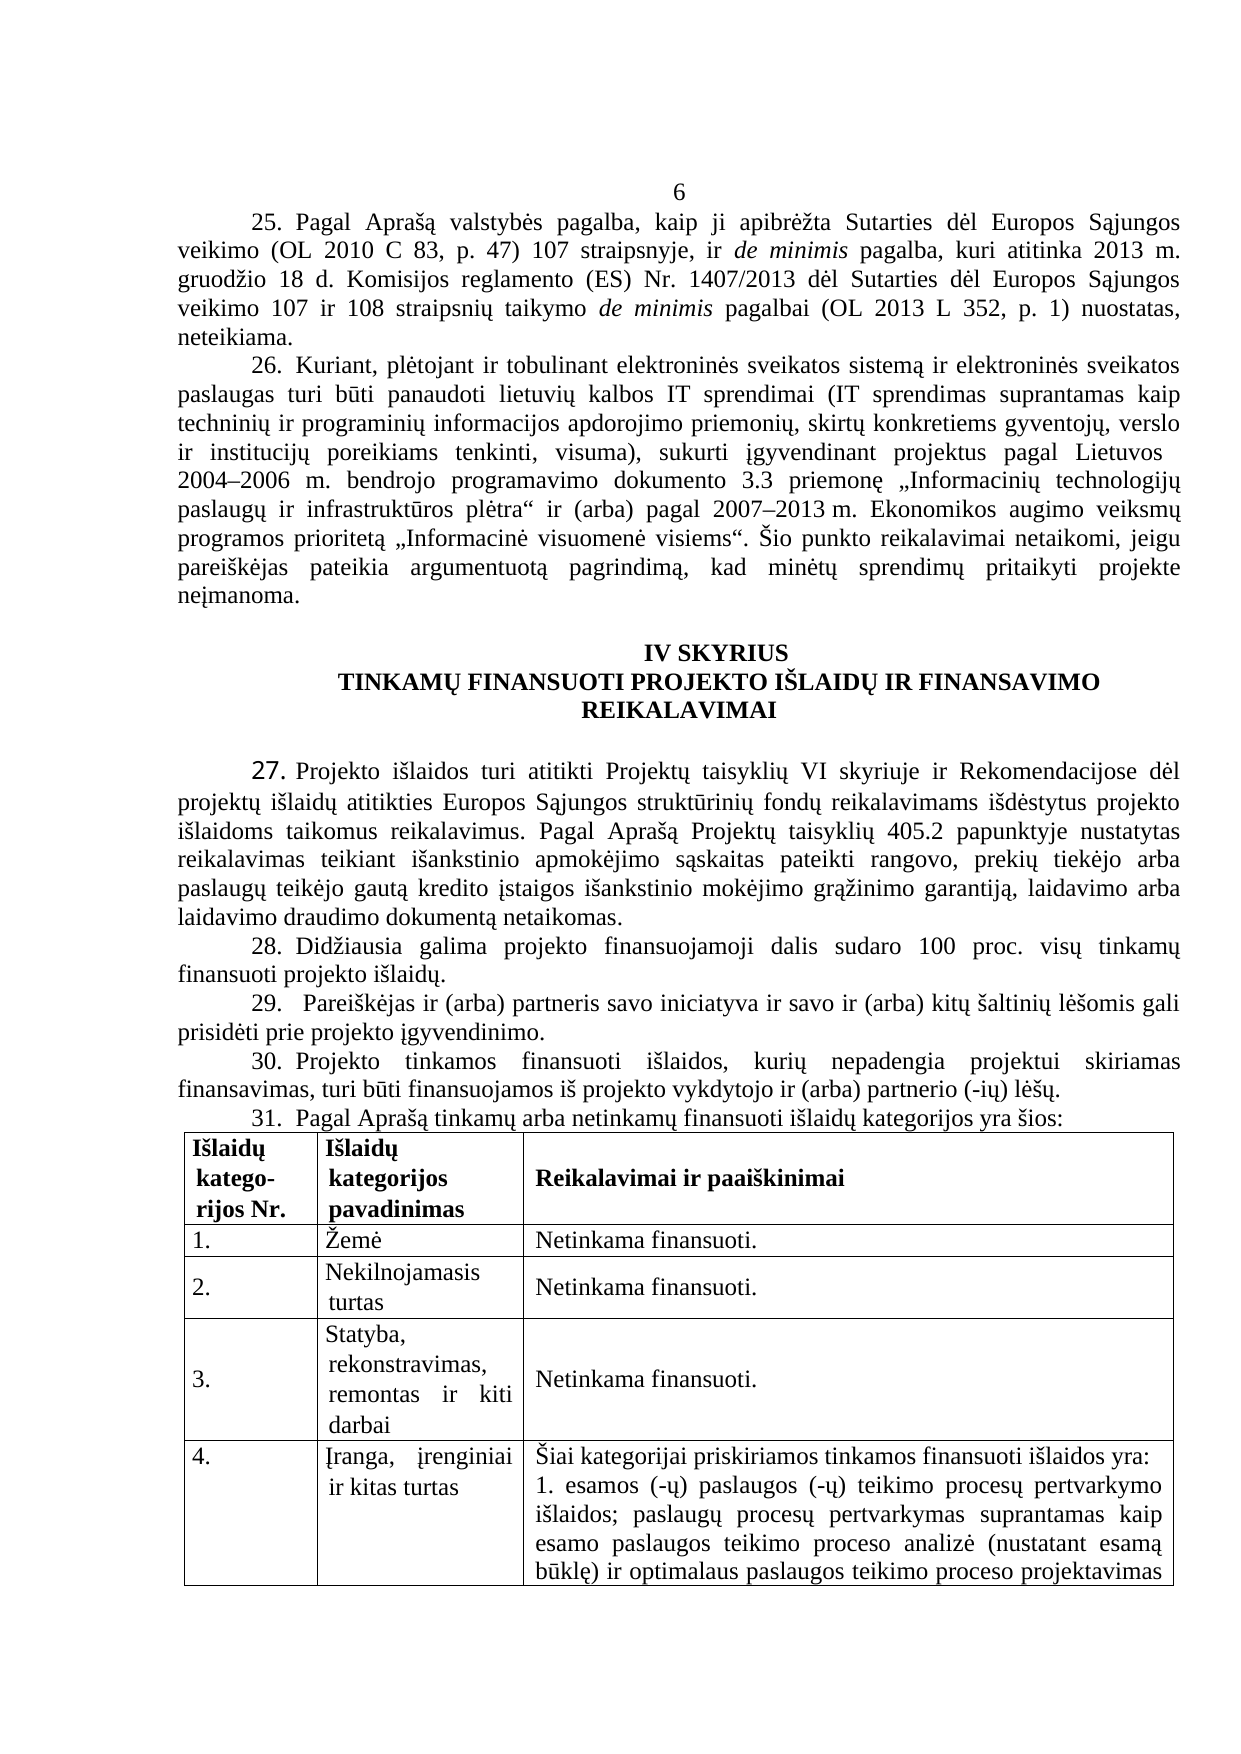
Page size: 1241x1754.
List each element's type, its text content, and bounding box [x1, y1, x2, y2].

table_cell 1. [185, 1225, 317, 1256]
table_cell Netinkama finansuoti. [524, 1319, 1173, 1440]
table_cell 3. [185, 1319, 317, 1440]
table_cell Statyba, rekonstravimas, remontas ir kiti darbai [318, 1319, 523, 1440]
text 31. Pagal Aprašą tinkamų arba netinkamų finansuoti išlaidų kategorijos yra šios: [177, 1103, 1181, 1132]
text 28. Didžiausia galima projekto finansuojamoji dalis sudaro 100 proc. visų tinkamų finansuoti projekto išlaidų. [177, 931, 1181, 988]
text 26. Kuriant, plėtojant ir tobulinant elektroninės sveikatos sistemą ir elektroninės sveikatos paslaugas turi būti panaudoti lietuvių kalbos IT sprendimai (IT sprendimas suprantamas kaip techninių ir programinių informacijos apdorojimo priemonių, skirtų konkretiems gyventojų, verslo ir institucijų poreikiams tenkinti, visuma), sukurti įgyvendinant projektus pagal Lietuvos 2004–2006 m. bendrojo programavimo dokumento 3.3 priemonę „Informacinių technologijų paslaugų ir infrastruktūros plėtra“ ir (arba) pagal 2007–2013 m. Ekonomikos augimo veiksmų programos prioritetą „Informacinė visuomenė visiems“. Šio punkto reikalavimai netaikomi, jeigu pareiškėjas pateikia argumentuotą pagrindimą, kad minėtų sprendimų pritaikyti projekte neįmanoma. [177, 350, 1181, 609]
table_cell Žemė [318, 1225, 523, 1256]
table_cell Šiai kategorijai priskiriamos tinkamos finansuoti išlaidos yra: 1. esamos (-ų) paslaugos (-ų) teikimo procesų pertvarkymo išlaidos; paslaugų procesų pertvarkymas suprantamas kaip esamo paslaugos teikimo proceso analizė (nustatant esamą būklę) ir optimalaus paslaugos teikimo proceso projektavimas [524, 1441, 1173, 1585]
table_cell Netinkama finansuoti. [524, 1257, 1173, 1318]
text 30. Projekto tinkamos finansuoti išlaidos, kurių nepadengia projektui skiriamas finansavimas, turi būti finansuojamos iš projekto vykdytojo ir (arba) partnerio (-ių) lėšų. [177, 1046, 1181, 1103]
text IV SKYRIUS [177, 638, 1181, 667]
text 27. Projekto išlaidos turi atitikti Projektų taisyklių VI skyriuje ir Rekomendacijose dėl projektų išlaidų atitikties Europos Sąjungos struktūrinių fondų reikalavimams išdėstytus projekto išlaidoms taikomus reikalavimus. Pagal Aprašą Projektų taisyklių 405.2 papunktyje nustatytas reikalavimas teikiant išankstinio apmokėjimo sąskaitas pateikti rangovo, prekių tiekėjo arba paslaugų teikėjo gautą kredito įstaigos išankstinio mokėjimo grąžinimo garantiją, laidavimo arba laidavimo draudimo dokumentą netaikomas. [177, 753, 1181, 931]
text 25. Pagal Aprašą valstybės pagalba, kaip ji apibrėžta Sutarties dėl Europos Sąjungos veikimo (OL 2010 C 83, p. 47) 107 straipsnyje, ir de minimis pagalba, kuri atitinka 2013 m. gruodžio 18 d. Komisijos reglamento (ES) Nr. 1407/2013 dėl Sutarties dėl Europos Sąjungos veikimo 107 ir 108 straipsnių taikymo de minimis pagalbai (OL 2013 L 352, p. 1) nuostatas, neteikiama. [177, 207, 1181, 350]
table_cell 4. [185, 1441, 317, 1585]
text TINKAMŲ FINANSUOTI PROJEKTO IŠLAIDŲ IR FINANSAVIMO REIKALAVIMAI [177, 667, 1181, 724]
table_cell Nekilnojamasis turtas [318, 1257, 523, 1318]
table_header Išlaidų katego-rijos Nr. [185, 1133, 317, 1224]
table_header Išlaidų kategorijos pavadinimas [318, 1133, 523, 1224]
text 29. Pareiškėjas ir (arba) partneris savo iniciatyva ir savo ir (arba) kitų šaltinių lėšomis gali prisidėti prie projekto įgyvendinimo. [177, 988, 1181, 1046]
table_cell Įranga, įrenginiai ir kitas turtas [318, 1441, 523, 1585]
table_cell 2. [185, 1257, 317, 1318]
table_cell Netinkama finansuoti. [524, 1225, 1173, 1256]
table_header Reikalavimai ir paaiškinimai [524, 1133, 1173, 1224]
